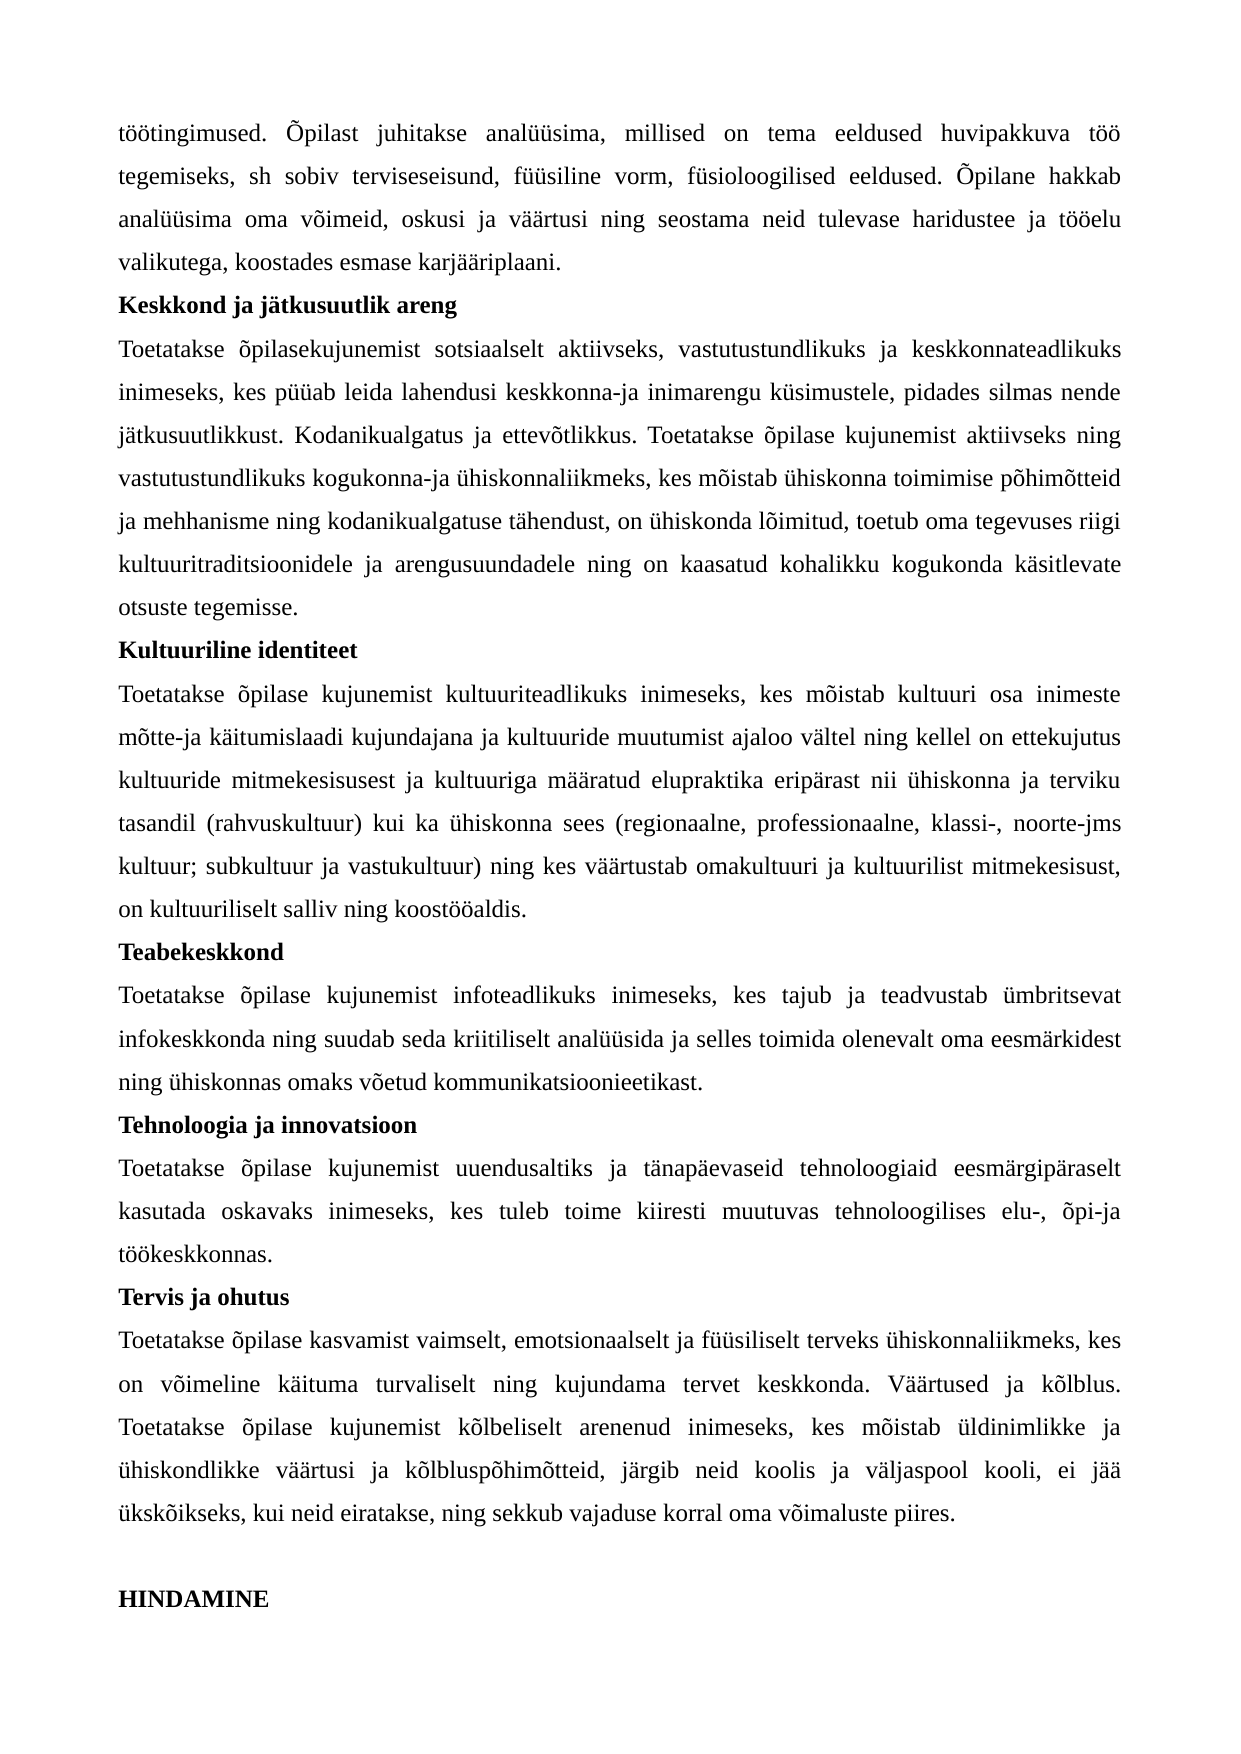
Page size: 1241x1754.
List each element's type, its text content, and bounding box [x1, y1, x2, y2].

text töötingimused. Õpilast juhitakse analüüsima, millised on tema eeldused huvipakkuva töö tegemiseks, sh sobiv terviseseisund, füüsiline vorm, füsioloogilised eeldused. Õpilane hakkab analüüsima oma võimeid, oskusi ja väärtusi ning seostama neid tulevase haridustee ja tööelu valikutega, koostades esmase karjääriplaani. [118, 118, 1122, 276]
text Tervis ja ohutus [118, 1282, 1122, 1311]
text Toetatakse õpilase kujunemist infoteadlikuks inimeseks, kes tajub ja teadvustab ümbritsevat infokeskkonda ning suudab seda kriitiliselt analüüsida ja selles toimida olenevalt oma eesmärkidest ning ühiskonnas omaks võetud kommunikatsioonieetikast. [118, 981, 1122, 1096]
text Keskkond ja jätkusuutlik areng [118, 291, 1122, 319]
text Toetatakse õpilasekujunemist sotsiaalselt aktiivseks, vastutustundlikuks ja keskkonnateadlikuks inimeseks, kes püüab leida lahendusi keskkonna-ja inimarengu küsimustele, pidades silmas nende jätkusuutlikkust. Kodanikualgatus ja ettevõtlikkus. Toetatakse õpilase kujunemist aktiivseks ning vastutustundlikuks kogukonna-ja ühiskonnaliikmeks, kes mõistab ühiskonna toimimise põhimõtteid ja mehhanisme ning kodanikualgatuse tähendust, on ühiskonda lõimitud, toetub oma tegevuses riigi kultuuritraditsioonidele ja arengusuundadele ning on kaasatud kohalikku kogukonda käsitlevate otsuste tegemisse. [118, 334, 1122, 621]
text HINDAMINE [118, 1584, 1122, 1613]
text Teabekeskkond [118, 937, 1122, 966]
text Toetatakse õpilase kujunemist uuendusaltiks ja tänapäevaseid tehnoloogiaid eesmärgipäraselt kasutada oskavaks inimeseks, kes tuleb toime kiiresti muutuvas tehnoloogilises elu-, õpi-ja töökeskkonnas. [118, 1153, 1122, 1268]
text Kultuuriline identiteet [118, 636, 1122, 664]
text Tehnoloogia ja innovatsioon [118, 1110, 1122, 1139]
text Toetatakse õpilase kasvamist vaimselt, emotsionaalselt ja füüsiliselt terveks ühiskonnaliikmeks, kes on võimeline käituma turvaliselt ning kujundama tervet keskkonda. Väärtused ja kõlblus. Toetatakse õpilase kujunemist kõlbeliselt arenenud inimeseks, kes mõistab üldinimlikke ja ühiskondlikke väärtusi ja kõlbluspõhimõtteid, järgib neid koolis ja väljaspool kooli, ei jää ükskõikseks, kui neid eiratakse, ning sekkub vajaduse korral oma võimaluste piires. [118, 1326, 1122, 1527]
text Toetatakse õpilase kujunemist kultuuriteadlikuks inimeseks, kes mõistab kultuuri osa inimeste mõtte-ja käitumislaadi kujundajana ja kultuuride muutumist ajaloo vältel ning kellel on ettekujutus kultuuride mitmekesisusest ja kultuuriga määratud elupraktika eripärast nii ühiskonna ja terviku tasandil (rahvuskultuur) kui ka ühiskonna sees (regionaalne, professionaalne, klassi-, noorte-jms kultuur; subkultuur ja vastukultuur) ning kes väärtustab omakultuuri ja kultuurilist mitmekesisust, on kultuuriliselt salliv ning koostööaldis. [118, 679, 1122, 923]
